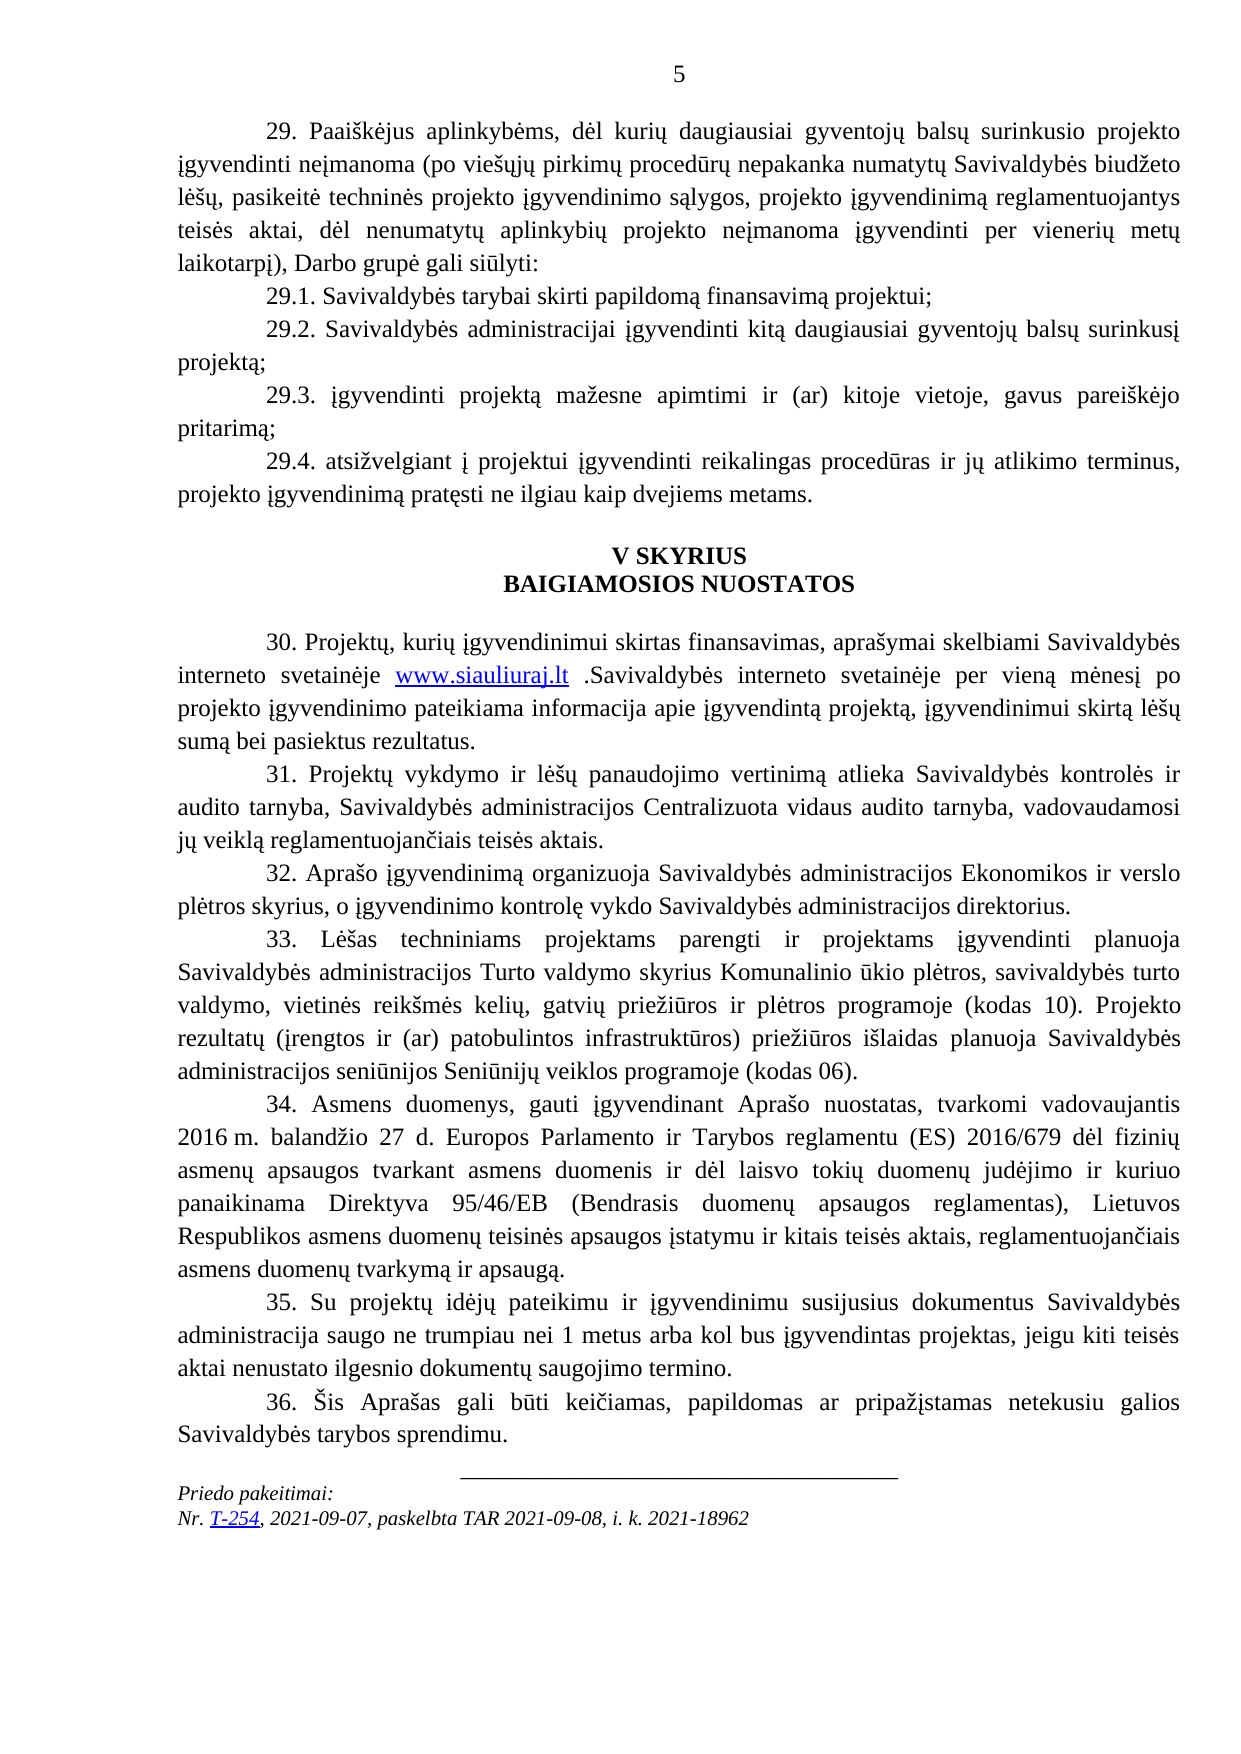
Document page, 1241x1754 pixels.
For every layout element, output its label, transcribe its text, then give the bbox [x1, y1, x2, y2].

text 30. Projektų, kurių įgyvendinimui skirtas finansavimas, aprašymai skelbiami Savivaldybės interneto svetainėje www.siauliuraj.lt .Savivaldybės interneto svetainėje per vieną mėnesį po projekto įgyvendinimo pateikiama informacija apie įgyvendintą projektą, įgyvendinimui skirtą lėšų sumą bei pasiektus rezultatus. [177, 627, 1181, 755]
text 29.4. atsižvelgiant į projektui įgyvendinti reikalingas procedūras ir jų atlikimo terminus, projekto įgyvendinimą pratęsti ne ilgiau kaip dvejiems metams. [177, 446, 1181, 508]
text 35. Su projektų idėjų pateikimu ir įgyvendinimu susijusius dokumentus Savivaldybės administracija saugo ne trumpiau nei 1 metus arba kol bus įgyvendintas projektas, jeigu kiti teisės aktai nenustato ilgesnio dokumentų saugojimo termino. [177, 1287, 1181, 1382]
text ___________________________________ [177, 1453, 1181, 1481]
text 31. Projektų vykdymo ir lėšų panaudojimo vertinimą atlieka Savivaldybės kontrolės ir audito tarnyba, Savivaldybės administracijos Centralizuota vidaus audito tarnyba, vadovaudamosi jų veiklą reglamentuojančiais teisės aktais. [177, 759, 1181, 854]
text Priedo pakeitimai: [177, 1481, 1181, 1505]
text BAIGIAMOSIOS NUOSTATOS [177, 569, 1181, 598]
text 29.3. įgyvendinti projektą mažesne apimtimi ir (ar) kitoje vietoje, gavus pareiškėjo pritarimą; [177, 380, 1181, 442]
text 29.2. Savivaldybės administracijai įgyvendinti kitą daugiausiai gyventojų balsų surinkusį projektą; [177, 314, 1181, 376]
text V SKYRIUS [177, 541, 1181, 569]
text 34. Asmens duomenys, gauti įgyvendinant Aprašo nuostatas, tvarkomi vadovaujantis 2016 m. balandžio 27 d. Europos Parlamento ir Tarybos reglamentu (ES) 2016/679 dėl fizinių asmenų apsaugos tvarkant asmens duomenis ir dėl laisvo tokių duomenų judėjimo ir kuriuo panaikinama Direktyva 95/46/EB (Bendrasis duomenų apsaugos reglamentas), Lietuvos Respublikos asmens duomenų teisinės apsaugos įstatymu ir kitais teisės aktais, reglamentuojančiais asmens duomenų tvarkymą ir apsaugą. [177, 1089, 1181, 1283]
text 32. Aprašo įgyvendinimą organizuoja Savivaldybės administracijos Ekonomikos ir verslo plėtros skyrius, o įgyvendinimo kontrolę vykdo Savivaldybės administracijos direktorius. [177, 858, 1181, 920]
text 29.1. Savivaldybės tarybai skirti papildomą finansavimą projektui; [177, 281, 1181, 310]
text Nr. T-254, 2021-09-07, paskelbta TAR 2021-09-08, i. k. 2021-18962 [177, 1505, 1181, 1529]
text 36. Šis Aprašas gali būti keičiamas, papildomas ar pripažįstamas netekusiu galios Savivaldybės tarybos sprendimu. [177, 1387, 1181, 1448]
text 33. Lėšas techniniams projektams parengti ir projektams įgyvendinti planuoja Savivaldybės administracijos Turto valdymo skyrius Komunalinio ūkio plėtros, savivaldybės turto valdymo, vietinės reikšmės kelių, gatvių priežiūros ir plėtros programoje (kodas 10). Projekto rezultatų (įrengtos ir (ar) patobulintos infrastruktūros) priežiūros išlaidas planuoja Savivaldybės administracijos seniūnijos Seniūnijų veiklos programoje (kodas 06). [177, 924, 1181, 1085]
text 29. Paaiškėjus aplinkybėms, dėl kurių daugiausiai gyventojų balsų surinkusio projekto įgyvendinti neįmanoma (po viešųjų pirkimų procedūrų nepakanka numatytų Savivaldybės biudžeto lėšų, pasikeitė techninės projekto įgyvendinimo sąlygos, projekto įgyvendinimą reglamentuojantys teisės aktai, dėl nenumatytų aplinkybių projekto neįmanoma įgyvendinti per vienerių metų laikotarpį), Darbo grupė gali siūlyti: [177, 116, 1181, 277]
